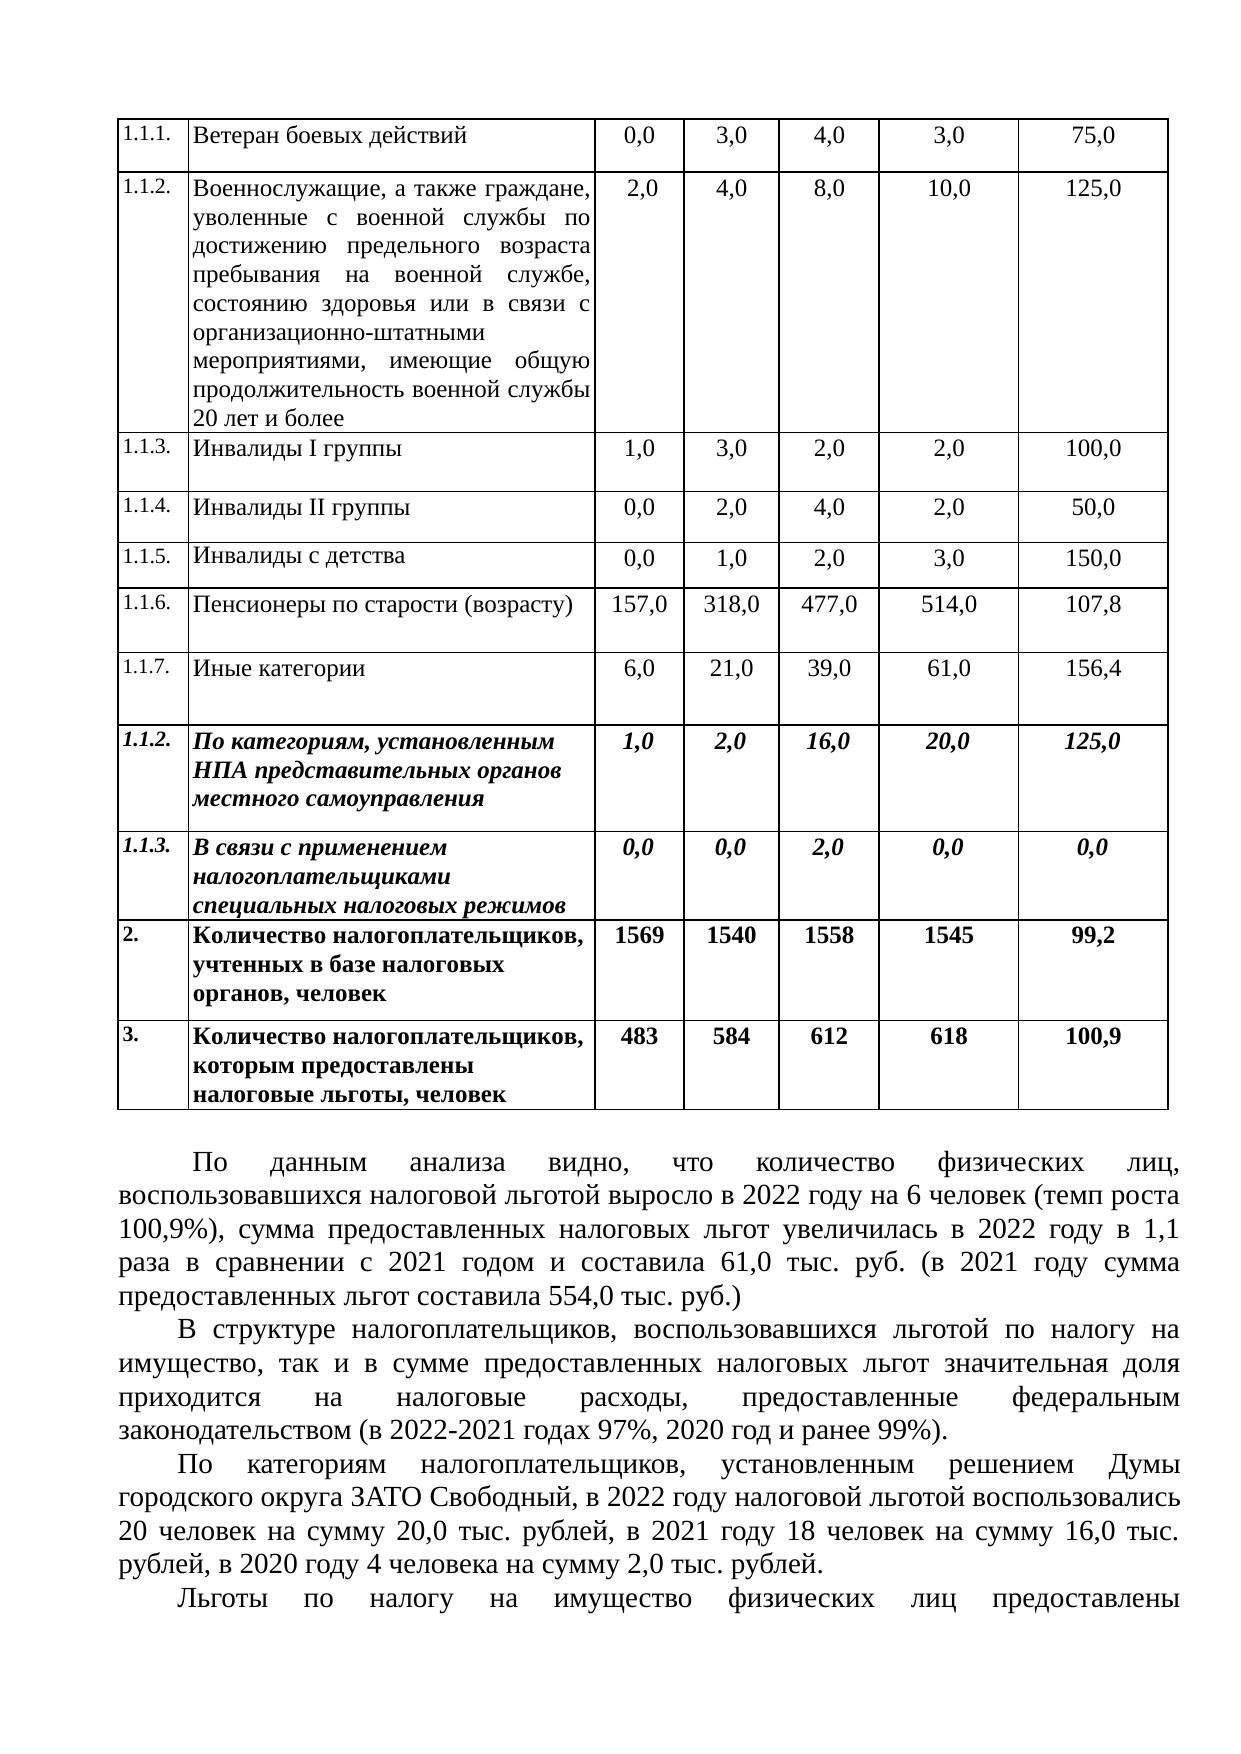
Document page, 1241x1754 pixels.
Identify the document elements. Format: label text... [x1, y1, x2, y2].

table_cell 20,0 [880, 726, 1018, 831]
table_cell 1.1.2. [119, 173, 188, 432]
table_cell 1.1.6. [119, 589, 188, 652]
table_cell По категориям, установленным НПА представительных органов местного самоуправления [189, 726, 594, 831]
table_cell 3,0 [685, 120, 778, 171]
table_cell 514,0 [880, 589, 1018, 652]
table_cell Количество налогоплательщиков, которым предоставлены налоговые льготы, человек [189, 1021, 594, 1109]
table_cell 2,0 [596, 173, 683, 432]
table_cell Инвалиды II группы [189, 492, 594, 542]
table_cell 0,0 [596, 543, 683, 587]
table_cell 61,0 [880, 653, 1018, 724]
table_cell 2,0 [780, 832, 878, 919]
table_cell Инвалиды с детства [189, 543, 594, 587]
table_cell 1,0 [596, 726, 683, 831]
table_cell 150,0 [1019, 543, 1072, 587]
table_cell 1540 [685, 921, 778, 1020]
table_cell 2. [119, 921, 188, 1020]
table_cell 1.1.3. [119, 832, 188, 919]
table_cell 3,0 [880, 120, 1018, 171]
table_cell 3. [119, 1021, 188, 1109]
table_cell 2,0 [685, 492, 778, 542]
table_cell 1.1.3. [119, 433, 188, 491]
table_cell 0,0 [880, 832, 1018, 919]
table_cell 2,0 [880, 433, 1018, 491]
table_cell 107,8 [1019, 589, 1167, 652]
table_cell 318,0 [685, 589, 778, 652]
text По категориям налогоплательщиков, установленным решением Думы городского округа ЗАТО Свободный, в 2022 году налоговой льготой воспользовались 20 человек на сумму 20,0 тыс. рублей, в 2021 году 18 человек на сумму 16,0 тыс. рублей, в 2020 году 4 человека на сумму 2,0 тыс. рублей. [118, 1446, 1181, 1580]
table_cell 4,0 [780, 492, 878, 542]
table_cell 612 [780, 1021, 878, 1109]
table_cell 100,9 [1019, 1021, 1167, 1109]
table_cell 1.1.7. [119, 653, 188, 724]
table_cell 1.1.1. [119, 120, 188, 171]
table_cell 157,0 [596, 589, 683, 652]
table_cell 10,0 [880, 173, 1018, 432]
table_cell 0,0 [596, 832, 683, 919]
table_cell 16,0 [780, 726, 878, 831]
table_cell 156,4 [1019, 653, 1167, 724]
table_cell 0,0 [1019, 832, 1167, 919]
table_cell 2,0 [780, 543, 878, 587]
table_cell Инвалиды I группы [189, 433, 594, 491]
table_cell 50,0 [1019, 492, 1167, 542]
table_cell 4,0 [780, 120, 831, 171]
table_cell 483 [596, 1021, 683, 1109]
table_cell 3,0 [685, 433, 778, 491]
table_cell 125,0 [1019, 726, 1167, 831]
table_cell 39,0 [780, 653, 878, 724]
table_cell 0,0 [596, 492, 683, 542]
table_cell Ветеран боевых действий [189, 120, 594, 171]
text В структуре налогоплательщиков, воспользовавшихся льготой по налогу на имущество, так и в сумме предоставленных налоговых льгот значительная доля приходится на налоговые расходы, предоставленные федеральным законодательством (в 2022-2021 годах 97%, 2020 год и ранее 99%). [118, 1312, 1181, 1446]
table_cell 75,0 [1019, 120, 1167, 171]
table_cell Иные категории [189, 653, 594, 724]
table_cell 1,0 [596, 433, 683, 491]
table_cell 8,0 [780, 173, 878, 432]
table_cell 125,0 [1019, 173, 1167, 432]
table_cell 1558 [780, 921, 878, 1020]
text Льготы по налогу на имущество физических лиц предоставлены [118, 1580, 1181, 1613]
table_cell 1.1.5. [119, 543, 188, 587]
table_cell 0,0 [596, 120, 683, 171]
table_cell 1.1.2. [119, 726, 188, 831]
table_cell Военнослужащие, а также граждане, уволенные с военной службы по достижению предельного возраста пребывания на военной службе, состоянию здоровья или в связи с организационно-штатными мероприятиями, имеющие общую продолжительность военной службы 20 лет и более [189, 173, 594, 432]
table_cell 1545 [880, 921, 1018, 1020]
table_cell 4,0 [685, 173, 778, 432]
table_cell 99,2 [1019, 921, 1167, 1020]
table_cell 477,0 [780, 589, 878, 652]
table_cell 6,0 [596, 653, 683, 724]
table_cell 618 [880, 1021, 1018, 1109]
table_cell 2,0 [685, 726, 778, 831]
text По данным анализа видно, что количество физических лиц, воспользовавшихся налоговой льготой выросло в 2022 году на 6 человек (темп роста 100,9%), сумма предоставленных налоговых льгот увеличилась в 2022 году в 1,1 раза в сравнении с 2021 годом и составила 61,0 тыс. руб. (в 2021 году сумма предоставленных льгот составила 554,0 тыс. руб.) [118, 1144, 1181, 1312]
table_cell 2,0 [880, 492, 1018, 542]
table_cell 1569 [596, 921, 683, 1020]
table_cell 100,0 [1019, 433, 1023, 491]
table_cell 1,0 [685, 543, 778, 587]
table_cell Пенсионеры по старости (возрасту) [189, 589, 594, 652]
table_cell 2,0 [780, 433, 878, 491]
table_cell 0,0 [685, 832, 778, 919]
table_cell 3,0 [880, 543, 1018, 587]
table_cell 21,0 [685, 653, 778, 724]
table_cell В связи с применением налогоплательщиками специальных налоговых режимов [189, 832, 594, 919]
table_cell 584 [685, 1021, 778, 1109]
table_cell Количество налогоплательщиков, учтенных в базе налоговых органов, человек [189, 921, 594, 1020]
table_cell 1.1.4. [119, 492, 188, 542]
